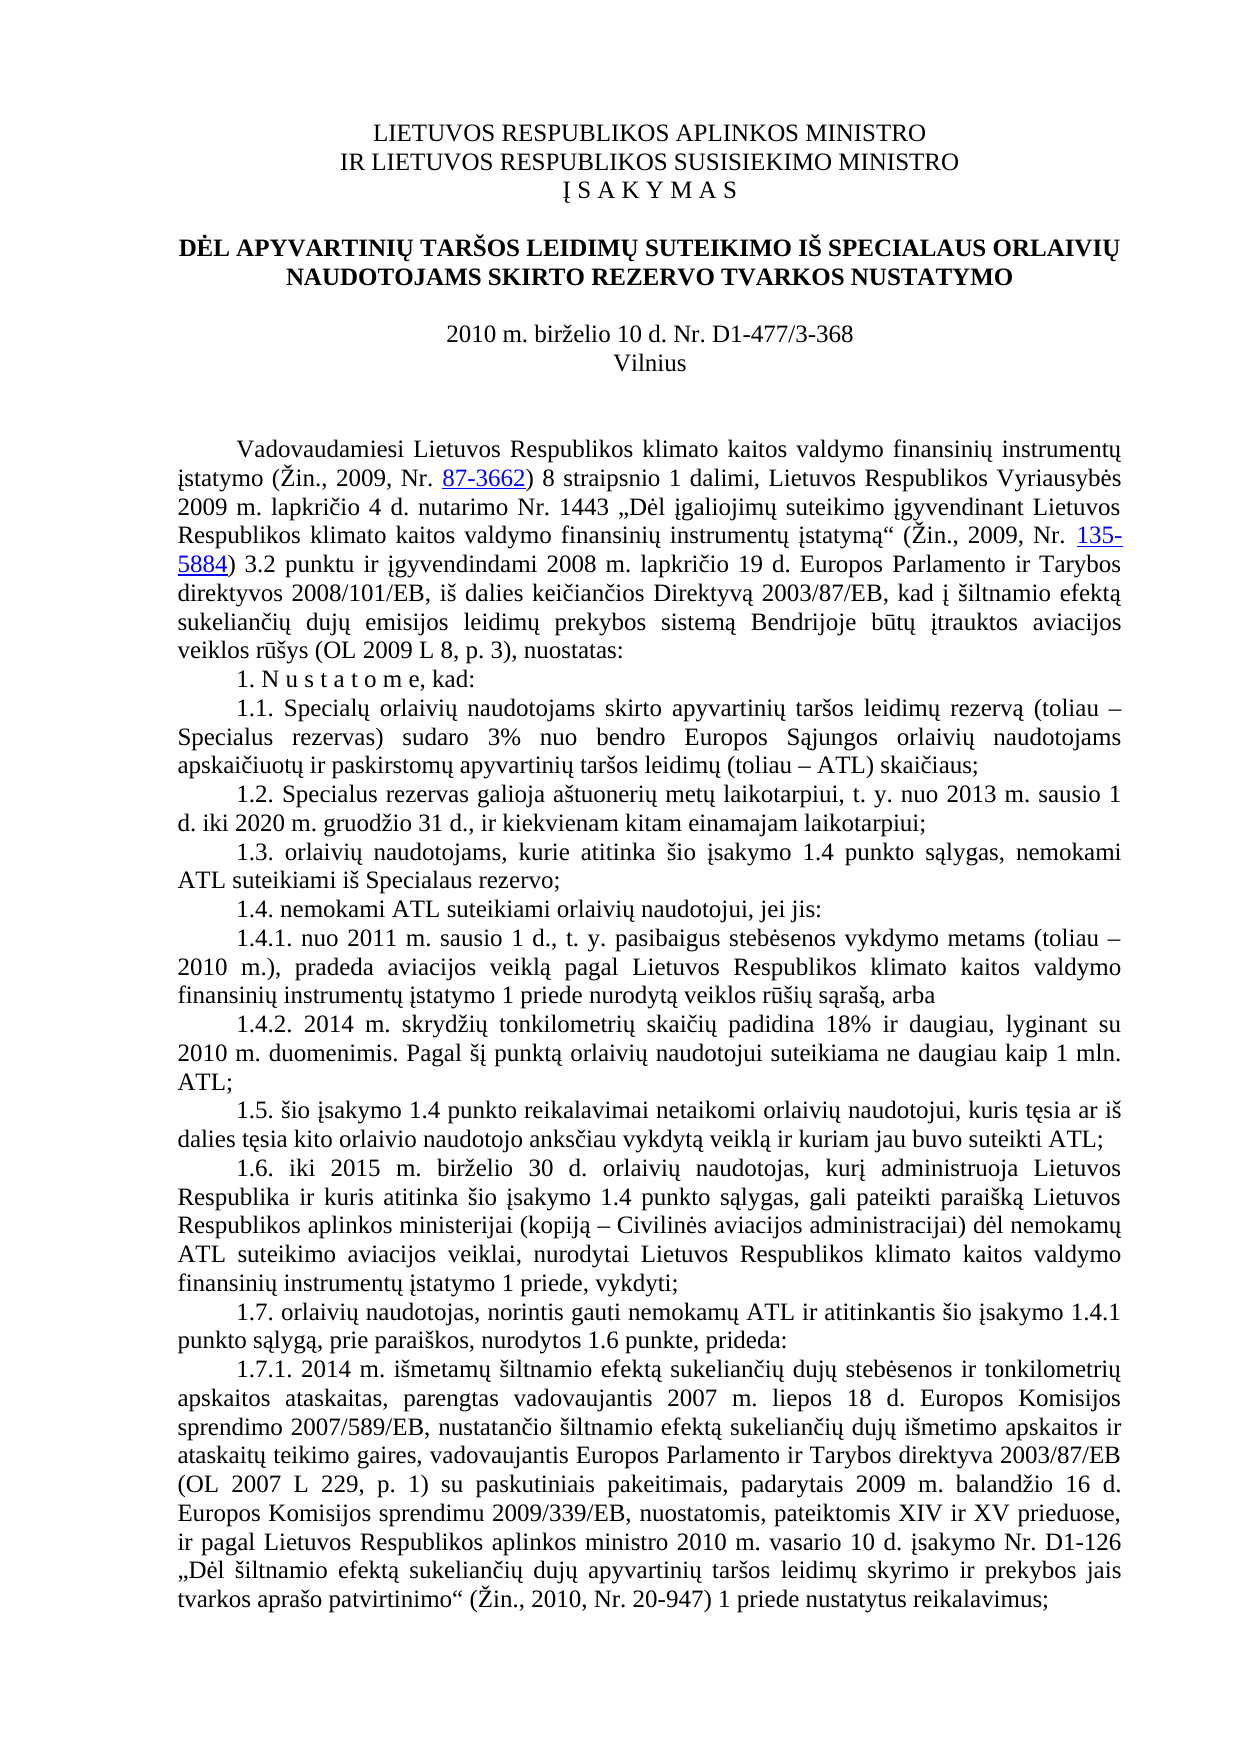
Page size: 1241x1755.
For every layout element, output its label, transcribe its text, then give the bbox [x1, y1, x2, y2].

text 1.4.2. 2014 m. skrydžių tonkilometrių skaičių padidina 18% ir daugiau, lyginant su 2010 m. duomenimis. Pagal šį punktą orlaivių naudotojui suteikiama ne daugiau kaip 1 mln. ATL; [177, 1009, 1122, 1096]
text 1.2. Specialus rezervas galioja aštuonerių metų laikotarpiui, t. y. nuo 2013 m. sausio 1 d. iki 2020 m. gruodžio 31 d., ir kiekvienam kitam einamajam laikotarpiui; [177, 779, 1122, 837]
text Vilnius [177, 348, 1122, 377]
text LIETUVOS RESPUBLIKOS APLINKOS MINISTRO [177, 118, 1122, 147]
text DĖL APYVARTINIŲ TARŠOS LEIDIMŲ SUTEIKIMO IŠ SPECIALAUS ORLAIVIŲ NAUDOTOJAMS SKIRTO REZERVO TVARKOS NUSTATYMO [177, 233, 1122, 291]
text Vadovaudamiesi Lietuvos Respublikos klimato kaitos valdymo finansinių instrumentų įstatymo (Žin., 2009, Nr. 87-3662) 8 straipsnio 1 dalimi, Lietuvos Respublikos Vyriausybės 2009 m. lapkričio 4 d. nutarimo Nr. 1443 „Dėl įgaliojimų suteikimo įgyvendinant Lietuvos Respublikos klimato kaitos valdymo finansinių instrumentų įstatymą“ (Žin., 2009, Nr. 135-5884) 3.2 punktu ir įgyvendindami 2008 m. lapkričio 19 d. Europos Parlamento ir Tarybos direktyvos 2008/101/EB, iš dalies keičiančios Direktyvą 2003/87/EB, kad į šiltnamio efektą sukeliančių dujų emisijos leidimų prekybos sistemą Bendrijoje būtų įtrauktos aviacijos veiklos rūšys (OL 2009 L 8, p. 3), nuostatas: [177, 434, 1122, 664]
text 1.4.1. nuo 2011 m. sausio 1 d., t. y. pasibaigus stebėsenos vykdymo metams (toliau – 2010 m.), pradeda aviacijos veiklą pagal Lietuvos Respublikos klimato kaitos valdymo finansinių instrumentų įstatymo 1 priede nurodytą veiklos rūšių sąrašą, arba [177, 923, 1122, 1009]
text IR LIETUVOS RESPUBLIKOS SUSISIEKIMO MINISTRO [177, 147, 1122, 176]
text 1.6. iki 2015 m. birželio 30 d. orlaivių naudotojas, kurį administruoja Lietuvos Respublika ir kuris atitinka šio įsakymo 1.4 punkto sąlygas, gali pateikti paraišką Lietuvos Respublikos aplinkos ministerijai (kopiją – Civilinės aviacijos administracijai) dėl nemokamų ATL suteikimo aviacijos veiklai, nurodytai Lietuvos Respublikos klimato kaitos valdymo finansinių instrumentų įstatymo 1 priede, vykdyti; [177, 1153, 1122, 1297]
text 1.7. orlaivių naudotojas, norintis gauti nemokamų ATL ir atitinkantis šio įsakymo 1.4.1 punkto sąlygą, prie paraiškos, nurodytos 1.6 punkte, prideda: [177, 1297, 1122, 1354]
text 1.5. šio įsakymo 1.4 punkto reikalavimai netaikomi orlaivių naudotojui, kuris tęsia ar iš dalies tęsia kito orlaivio naudotojo anksčiau vykdytą veiklą ir kuriam jau buvo suteikti ATL; [177, 1096, 1122, 1153]
text Į S A K Y M A S [177, 176, 1122, 204]
text 1.3. orlaivių naudotojams, kurie atitinka šio įsakymo 1.4 punkto sąlygas, nemokami ATL suteikiami iš Specialaus rezervo; [177, 837, 1122, 894]
text 1.7.1. 2014 m. išmetamų šiltnamio efektą sukeliančių dujų stebėsenos ir tonkilometrių apskaitos ataskaitas, parengtas vadovaujantis 2007 m. liepos 18 d. Europos Komisijos sprendimo 2007/589/EB, nustatančio šiltnamio efektą sukeliančių dujų išmetimo apskaitos ir ataskaitų teikimo gaires, vadovaujantis Europos Parlamento ir Tarybos direktyva 2003/87/EB (OL 2007 L 229, p. 1) su paskutiniais pakeitimais, padarytais 2009 m. balandžio 16 d. Europos Komisijos sprendimu 2009/339/EB, nuostatomis, pateiktomis XIV ir XV prieduose, ir pagal Lietuvos Respublikos aplinkos ministro 2010 m. vasario 10 d. įsakymo Nr. D1-126 „Dėl šiltnamio efektą sukeliančių dujų apyvartinių taršos leidimų skyrimo ir prekybos jais tvarkos aprašo patvirtinimo“ (Žin., 2010, Nr. 20-947) 1 priede nustatytus reikalavimus; [177, 1354, 1122, 1613]
text 1.4. nemokami ATL suteikiami orlaivių naudotojui, jei jis: [177, 894, 1122, 923]
text 1.1. Specialų orlaivių naudotojams skirto apyvartinių taršos leidimų rezervą (toliau – Specialus rezervas) sudaro 3% nuo bendro Europos Sąjungos orlaivių naudotojams apskaičiuotų ir paskirstomų apyvartinių taršos leidimų (toliau – ATL) skaičiaus; [177, 693, 1122, 779]
text 2010 m. birželio 10 d. Nr. D1-477/3-368 [177, 319, 1122, 348]
text 1. N u s t a t o m e, kad: [177, 664, 1122, 693]
